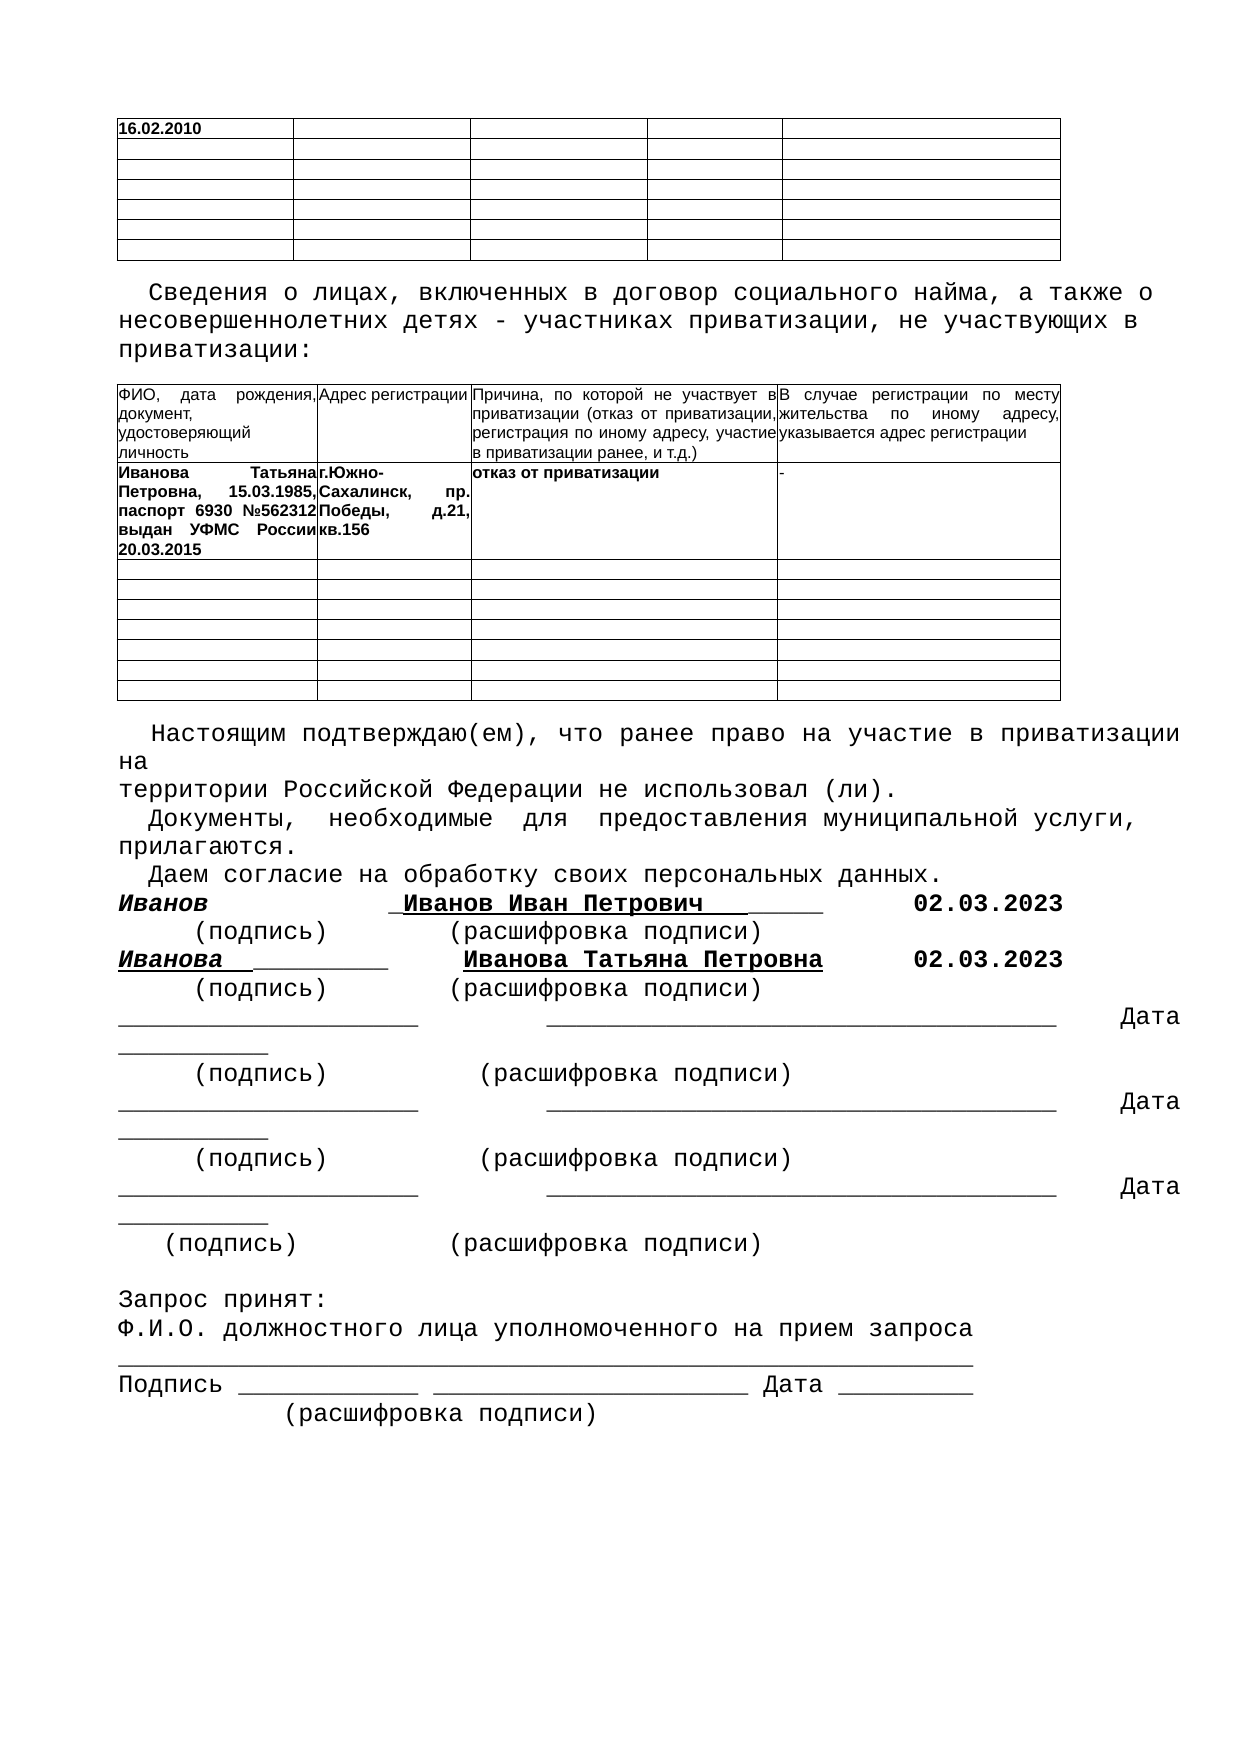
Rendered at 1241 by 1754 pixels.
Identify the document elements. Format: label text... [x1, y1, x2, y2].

table_cell [472, 640, 777, 659]
text ____________________ __________________________________ Дата __________ [118, 1003, 1181, 1060]
table_cell [648, 119, 782, 138]
text Подпись ____________ _____________________ Дата _________ [118, 1372, 1181, 1400]
table_cell [472, 580, 777, 599]
table_cell [118, 220, 293, 239]
table_header Адрес регистрации [318, 385, 471, 462]
table_cell [783, 139, 1060, 158]
table_header В случае регистрации по месту жительства по иному адресу, указывается адрес регистрации [778, 385, 1060, 462]
text Даем согласие на обработку своих персональных данных. [118, 862, 1181, 890]
table_cell [294, 180, 470, 199]
table_cell [778, 560, 1060, 579]
text (подпись) (расшифровка подписи) [118, 918, 1181, 947]
table_cell 16.02.2010 [118, 119, 293, 138]
text прилагаются. [118, 833, 1181, 862]
table_cell [783, 220, 1060, 239]
table_cell [472, 661, 777, 680]
table_cell [648, 240, 782, 259]
table_cell [472, 681, 777, 700]
text ____________________ __________________________________ Дата __________ [118, 1173, 1181, 1230]
table_cell [318, 560, 471, 579]
text (подпись) (расшифровка подписи) [118, 1145, 1181, 1173]
text (подпись) (расшифровка подписи) [118, 1230, 1181, 1258]
table_cell [778, 681, 1060, 700]
table_cell [471, 160, 647, 179]
table_cell отказ от приватизации [472, 463, 777, 558]
table_cell [778, 661, 1060, 680]
table_cell [648, 139, 782, 158]
table_cell [118, 240, 293, 259]
table_cell [294, 240, 470, 259]
table_cell [118, 681, 317, 700]
text Запрос принят: [118, 1287, 1181, 1315]
table_cell [118, 560, 317, 579]
table_cell [118, 600, 317, 619]
table_cell [318, 600, 471, 619]
table_cell [318, 640, 471, 659]
text _________________________________________________________ [118, 1343, 1181, 1372]
text (подпись) (расшифровка подписи) [118, 975, 1181, 1003]
text Иванова _________ Иванова Татьяна Петровна 02.03.2023 [118, 947, 1181, 975]
table_cell - [783, 119, 1060, 138]
table_cell [778, 640, 1060, 659]
text Ф.И.О. должностного лица уполномоченного на прием запроса [118, 1315, 1181, 1343]
text ____________________ __________________________________ Дата __________ [118, 1088, 1181, 1145]
table_cell [778, 620, 1060, 639]
table_cell [648, 220, 782, 239]
table_cell [318, 681, 471, 700]
table_cell [471, 180, 647, 199]
table_header Причина, по которой не участвует в приватизации (отказ от приватизации, регистрация по иному адресу, участие в приватизации ранее, и т.д.) [472, 385, 777, 462]
text Настоящим подтверждаю(ем), что ранее право на участие в приватизации на [118, 720, 1181, 777]
table_cell [318, 620, 471, 639]
table_cell [118, 661, 317, 680]
table_cell [118, 200, 293, 219]
table_cell [294, 160, 470, 179]
table_cell [294, 139, 470, 158]
table_cell [648, 160, 782, 179]
table_cell [472, 620, 777, 639]
table_cell [783, 160, 1060, 179]
table_cell [648, 180, 782, 199]
text приватизации: [118, 336, 1181, 365]
table_cell - [294, 119, 470, 138]
table_cell [648, 200, 782, 219]
table_cell [118, 180, 293, 199]
table_cell [778, 580, 1060, 599]
table_cell [472, 600, 777, 619]
table_cell Иванова Татьяна Петровна, 15.03.1985, паспорт 6930 №562312 выдан УФМС России 20.03.2015 [118, 463, 317, 558]
table_cell - [778, 463, 1060, 558]
text Сведения о лицах, включенных в договор социального найма, а также о [118, 280, 1181, 308]
table_cell [471, 200, 647, 219]
table_cell [118, 139, 293, 158]
table_header ФИО, дата рождения, документ, удостоверяющий личность [118, 385, 317, 462]
table_cell [778, 600, 1060, 619]
table_cell [294, 220, 470, 239]
table_cell [472, 560, 777, 579]
text (расшифровка подписи) [118, 1400, 1181, 1428]
table_cell [783, 200, 1060, 219]
table_cell [783, 240, 1060, 259]
table_cell [783, 180, 1060, 199]
table_cell [318, 580, 471, 599]
table_cell г.Южно-Сахалинск, пр. Победы, д.21, кв.156 [318, 463, 471, 558]
text Документы, необходимые для предоставления муниципальной услуги, [118, 805, 1181, 833]
table_cell [318, 661, 471, 680]
text Иванов _Иванов Иван Петрович _____ 02.03.2023 [118, 890, 1181, 918]
text (подпись) (расшифровка подписи) [118, 1060, 1181, 1088]
table_cell [118, 640, 317, 659]
table_cell [471, 240, 647, 259]
table_cell [294, 200, 470, 219]
table_cell [471, 139, 647, 158]
table_cell [471, 119, 647, 138]
table_cell [118, 160, 293, 179]
text несовершеннолетних детях - участниках приватизации, не участвующих в [118, 308, 1181, 336]
table_cell [471, 220, 647, 239]
table_cell [118, 580, 317, 599]
text территории Российской Федерации не использовал (ли). [118, 777, 1181, 805]
table_cell [118, 620, 317, 639]
